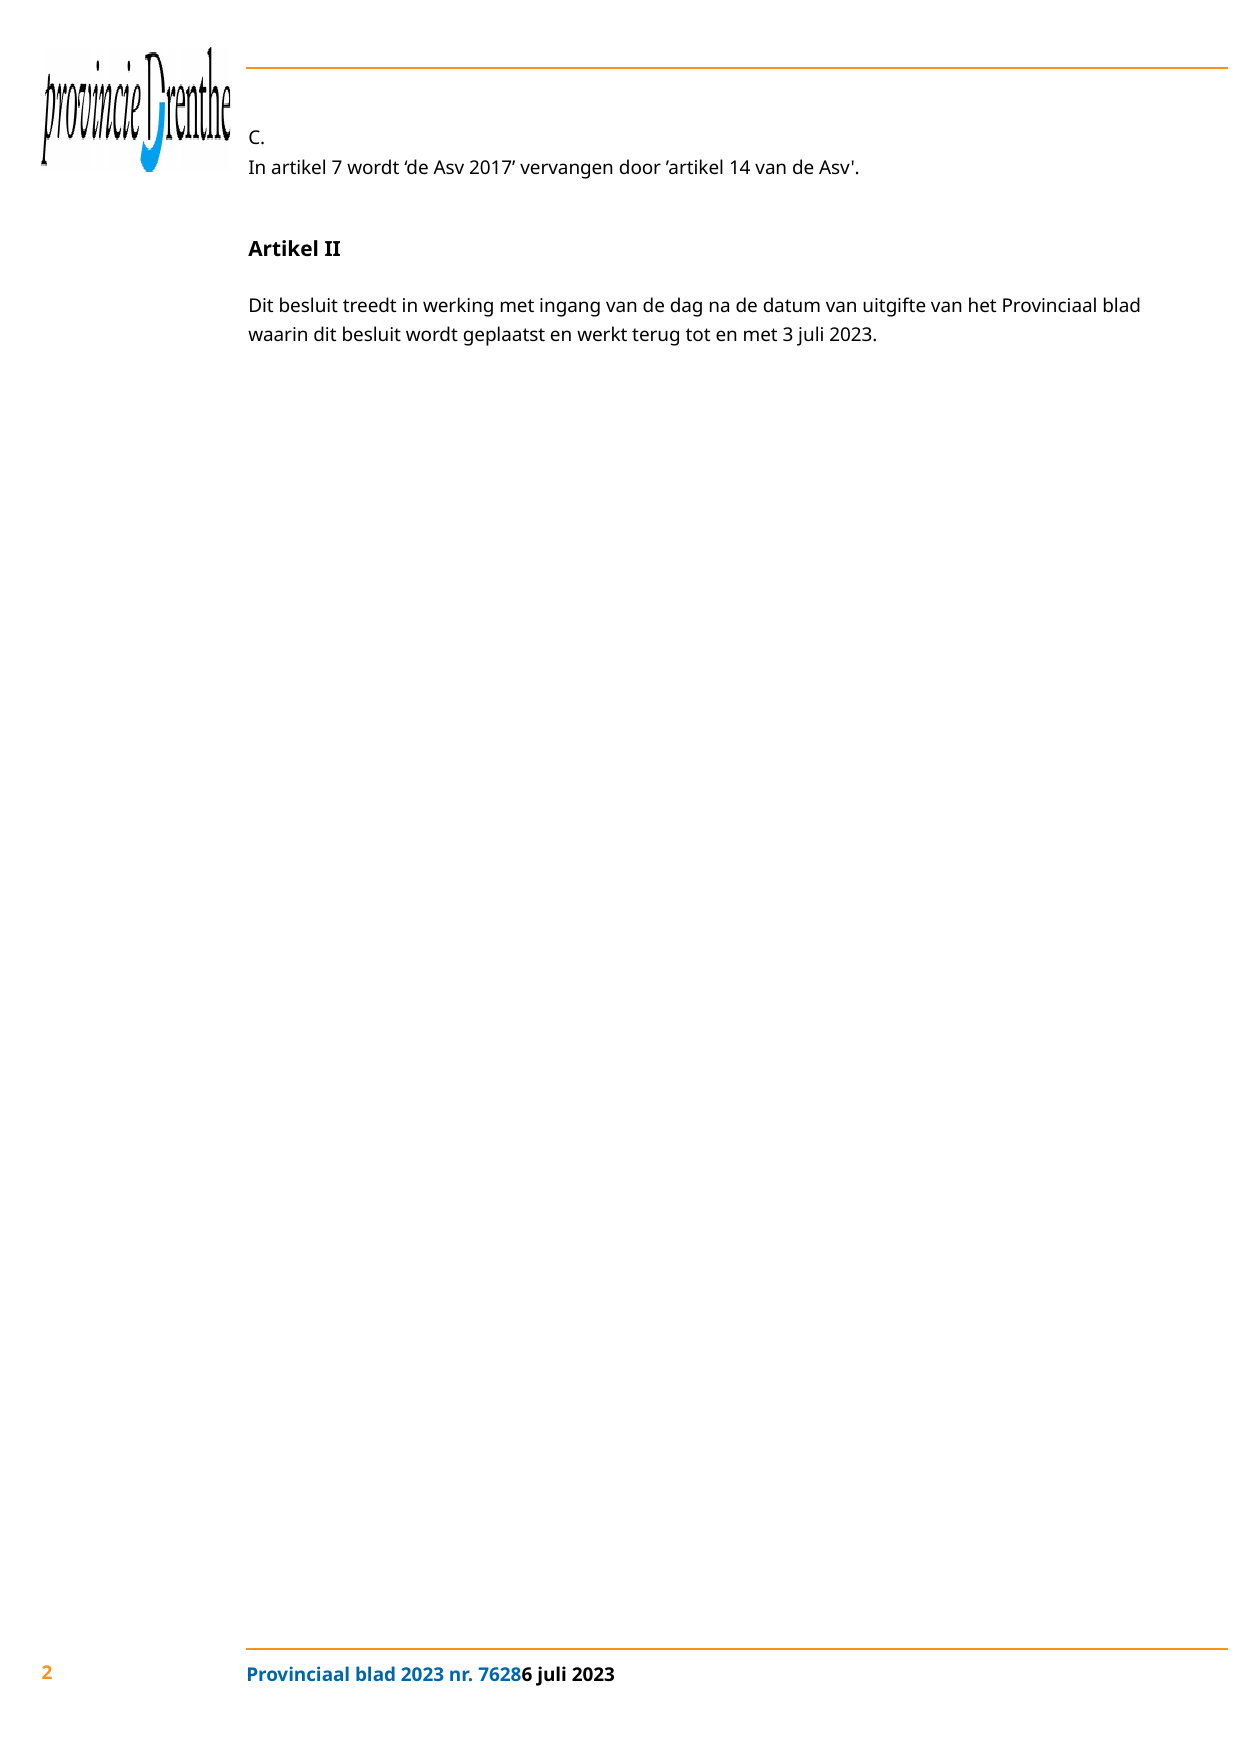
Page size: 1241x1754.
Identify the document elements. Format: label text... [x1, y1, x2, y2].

text Dit besluit treedt in werking met ingang van de dag na de datum van uitgifte van het Provinciaal blad waarin dit besluit wordt geplaatst en werkt terug tot en met 3 juli 2023. [248, 292, 1152, 347]
text In artikel 7 wordt ‘de Asv 2017’ vervangen door ’artikel 14 van de Asv'. [248, 154, 1152, 180]
text Artikel II [248, 234, 1152, 262]
text C. [248, 124, 1152, 150]
picture [41, 47, 231, 172]
